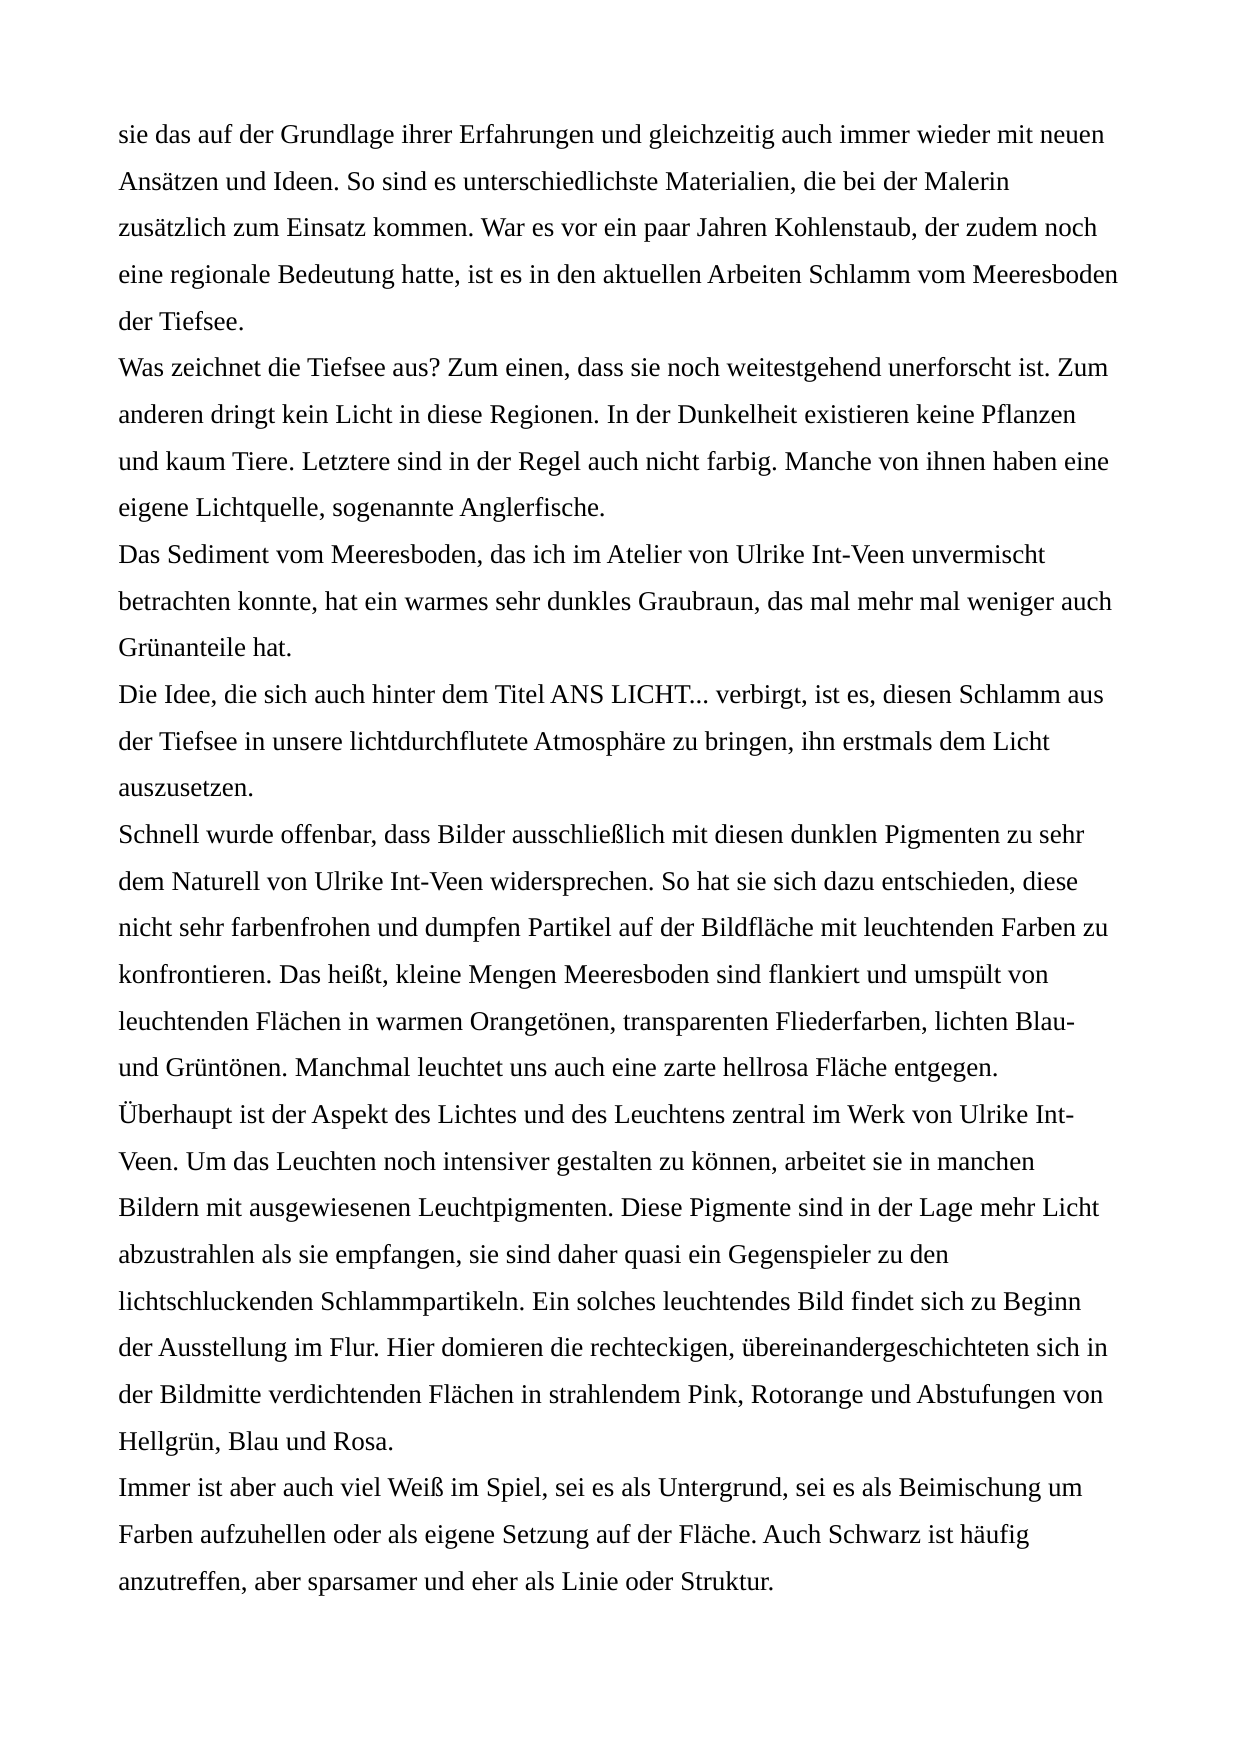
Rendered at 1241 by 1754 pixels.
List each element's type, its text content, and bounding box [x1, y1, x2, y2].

text Was zeichnet die Tiefsee aus? Zum einen, dass sie noch weitestgehend unerforscht ist. Zum anderen dringt kein Licht in diese Regionen. In der Dunkelheit existieren keine Pflanzen und kaum Tiere. Letztere sind in der Regel auch nicht farbig. Manche von ihnen haben eine eigene Lichtquelle, sogenannte Anglerfische. [118, 351, 1122, 523]
text sie das auf der Grundlage ihrer Erfahrungen und gleichzeitig auch immer wieder mit neuen Ansätzen und Ideen. So sind es unterschiedlichste Materialien, die bei der Malerin zusätzlich zum Einsatz kommen. War es vor ein paar Jahren Kohlenstaub, der zudem noch eine regionale Bedeutung hatte, ist es in den aktuellen Arbeiten Schlamm vom Meeresboden der Tiefsee. [118, 118, 1122, 336]
text Schnell wurde offenbar, dass Bilder ausschließlich mit diesen dunklen Pigmenten zu sehr dem Naturell von Ulrike Int-Veen widersprechen. So hat sie sich dazu entschieden, diese nicht sehr farbenfrohen und dumpfen Partikel auf der Bildfläche mit leuchtenden Farben zu konfrontieren. Das heißt, kleine Mengen Meeresboden sind flankiert und umspült von leuchtenden Flächen in warmen Orangetönen, transparenten Fliederfarben, lichten Blau- und Grüntönen. Manchmal leuchtet uns auch eine zarte hellrosa Fläche entgegen. [118, 818, 1122, 1083]
text Das Sediment vom Meeresboden, das ich im Atelier von Ulrike Int-Veen unvermischt betrachten konnte, hat ein warmes sehr dunkles Graubraun, das mal mehr mal weniger auch Grünanteile hat. [118, 538, 1122, 663]
text Die Idee, die sich auch hinter dem Titel ANS LICHT... verbirgt, ist es, diesen Schlamm aus der Tiefsee in unsere lichtdurchflutete Atmosphäre zu bringen, ihn erstmals dem Licht auszusetzen. [118, 678, 1122, 803]
text Immer ist aber auch viel Weiß im Spiel, sei es als Untergrund, sei es als Beimischung um Farben aufzuhellen oder als eigene Setzung auf der Fläche. Auch Schwarz ist häufig anzutreffen, aber sparsamer und eher als Linie oder Struktur. [118, 1471, 1122, 1596]
text Überhaupt ist der Aspekt des Lichtes und des Leuchtens zentral im Werk von Ulrike Int-Veen. Um das Leuchten noch intensiver gestalten zu können, arbeitet sie in manchen Bildern mit ausgewiesenen Leuchtpigmenten. Diese Pigmente sind in der Lage mehr Licht abzustrahlen als sie empfangen, sie sind daher quasi ein Gegenspieler zu den lichtschluckenden Schlammpartikeln. Ein solches leuchtendes Bild findet sich zu Beginn der Ausstellung im Flur. Hier domieren die rechteckigen, übereinandergeschichteten sich in der Bildmitte verdichtenden Flächen in strahlendem Pink, Rotorange und Abstufungen von Hellgrün, Blau und Rosa. [118, 1098, 1122, 1456]
